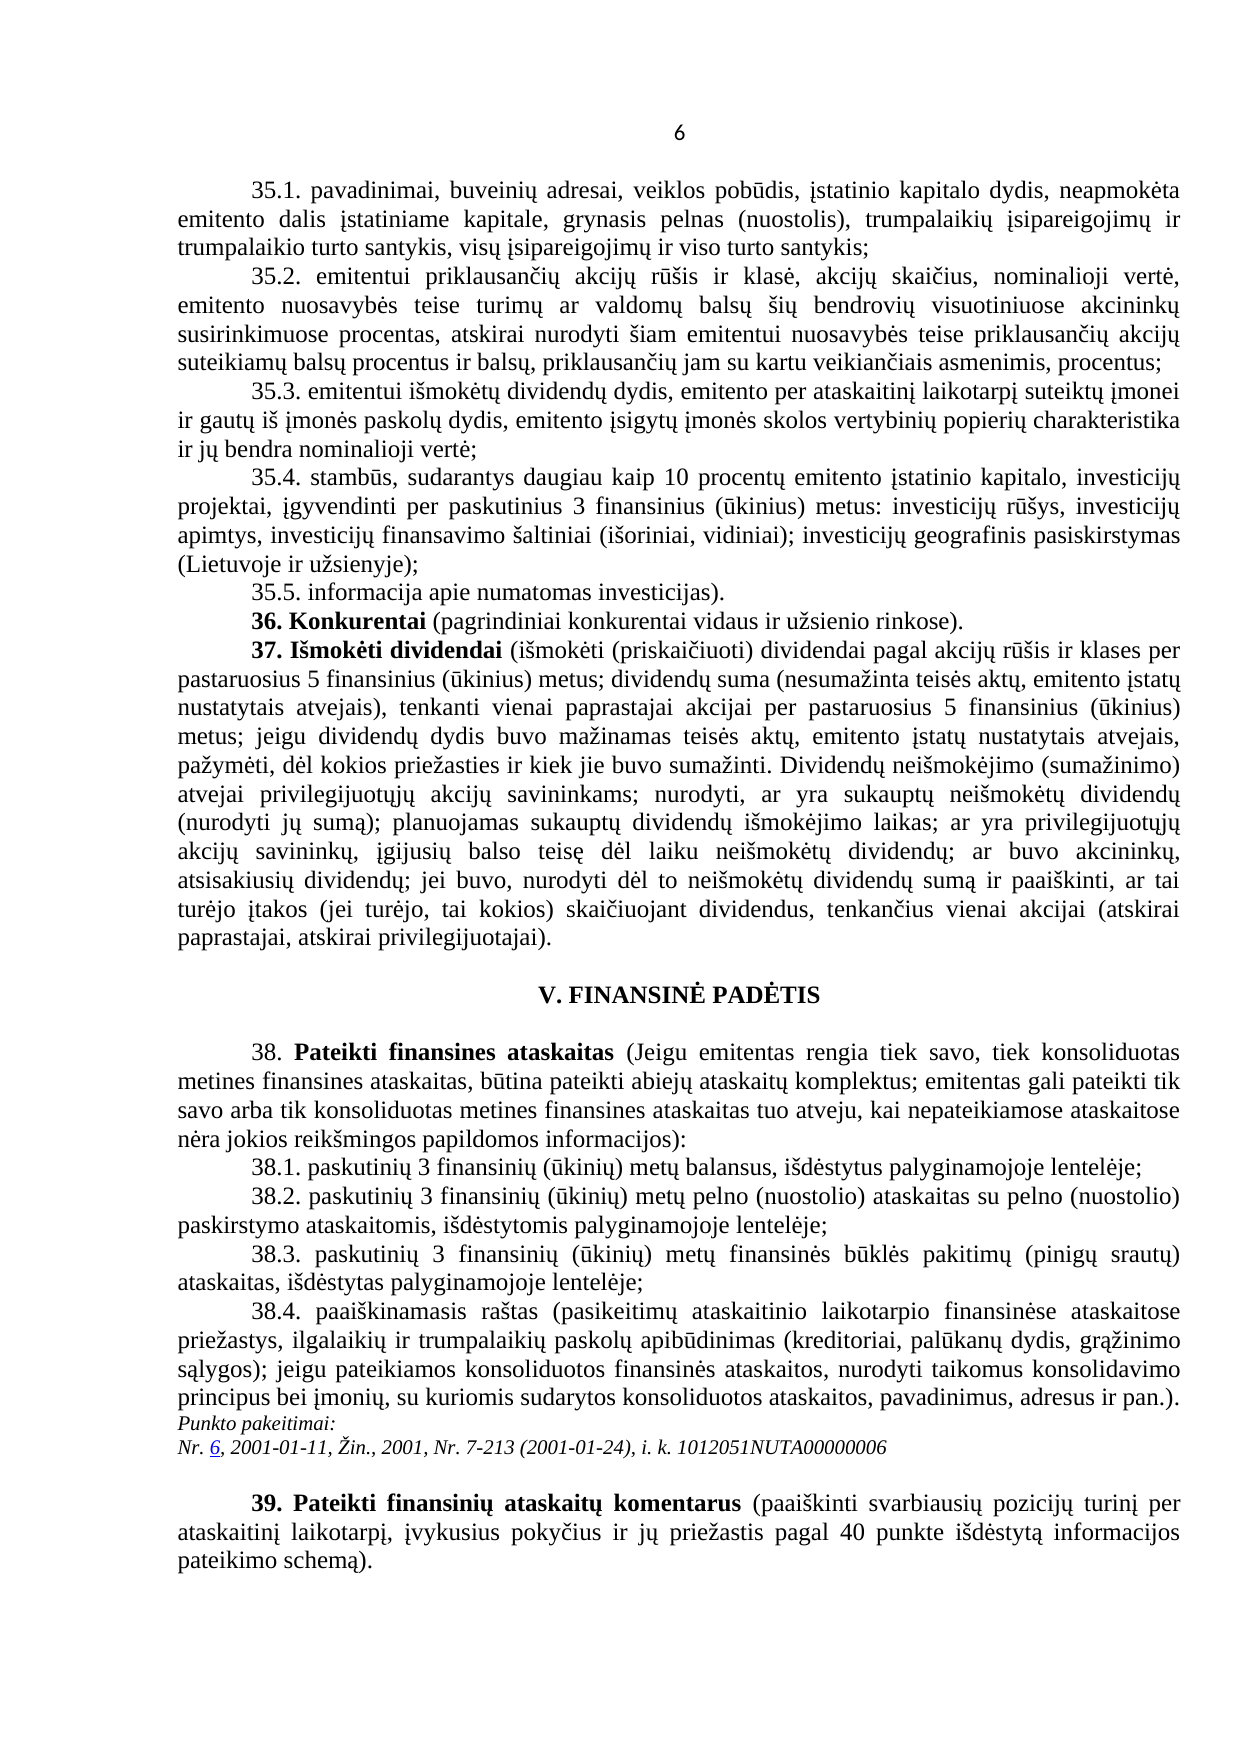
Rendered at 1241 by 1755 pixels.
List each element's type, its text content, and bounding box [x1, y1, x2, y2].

text 39. Pateikti finansinių ataskaitų komentarus (paaiškinti svarbiausių pozicijų turinį per ataskaitinį laikotarpį, įvykusius pokyčius ir jų priežastis pagal 40 punkte išdėstytą informacijos pateikimo schemą). [177, 1488, 1181, 1574]
text 38.3. paskutinių 3 finansinių (ūkinių) metų finansinės būklės pakitimų (pinigų srautų) ataskaitas, išdėstytas palyginamojoje lentelėje; [177, 1239, 1181, 1296]
text 36. Konkurentai (pagrindiniai konkurentai vidaus ir užsienio rinkose). [177, 606, 1181, 635]
text 38. Pateikti finansines ataskaitas (Jeigu emitentas rengia tiek savo, tiek konsoliduotas metines finansines ataskaitas, būtina pateikti abiejų ataskaitų komplektus; emitentas gali pateikti tik savo arba tik konsoliduotas metines finansines ataskaitas tuo atveju, kai nepateikiamose ataskaitose nėra jokios reikšmingos papildomos informacijos): [177, 1037, 1181, 1152]
text 35.1. pavadinimai, buveinių adresai, veiklos pobūdis, įstatinio kapitalo dydis, neapmokėta emitento dalis įstatiniame kapitale, grynasis pelnas (nuostolis), trumpalaikių įsipareigojimų ir trumpalaikio turto santykis, visų įsipareigojimų ir viso turto santykis; [177, 175, 1181, 261]
text 38.4. paaiškinamasis raštas (pasikeitimų ataskaitinio laikotarpio finansinėse ataskaitose priežastys, ilgalaikių ir trumpalaikių paskolų apibūdinimas (kreditoriai, palūkanų dydis, grąžinimo sąlygos); jeigu pateikiamos konsoliduotos finansinės ataskaitos, nurodyti taikomus konsolidavimo principus bei įmonių, su kuriomis sudarytos konsoliduotos ataskaitos, pavadinimus, adresus ir pan.). [177, 1296, 1181, 1411]
text Nr. 6, 2001-01-11, Žin., 2001, Nr. 7-213 (2001-01-24), i. k. 1012051NUTA00000006 [177, 1435, 1181, 1459]
text Punkto pakeitimai: [177, 1411, 1181, 1435]
text 38.1. paskutinių 3 finansinių (ūkinių) metų balansus, išdėstytus palyginamojoje lentelėje; [177, 1152, 1181, 1181]
text 35.4. stambūs, sudarantys daugiau kaip 10 procentų emitento įstatinio kapitalo, investicijų projektai, įgyvendinti per paskutinius 3 finansinius (ūkinius) metus: investicijų rūšys, investicijų apimtys, investicijų finansavimo šaltiniai (išoriniai, vidiniai); investicijų geografinis pasiskirstymas (Lietuvoje ir užsienyje); [177, 462, 1181, 577]
text 37. Išmokėti dividendai (išmokėti (priskaičiuoti) dividendai pagal akcijų rūšis ir klases per pastaruosius 5 finansinius (ūkinius) metus; dividendų suma (nesumažinta teisės aktų, emitento įstatų nustatytais atvejais), tenkanti vienai paprastajai akcijai per pastaruosius 5 finansinius (ūkinius) metus; jeigu dividendų dydis buvo mažinamas teisės aktų, emitento įstatų nustatytais atvejais, pažymėti, dėl kokios priežasties ir kiek jie buvo sumažinti. Dividendų neišmokėjimo (sumažinimo) atvejai privilegijuotųjų akcijų savininkams; nurodyti, ar yra sukauptų neišmokėtų dividendų (nurodyti jų sumą); planuojamas sukauptų dividendų išmokėjimo laikas; ar yra privilegijuotųjų akcijų savininkų, įgijusių balso teisę dėl laiku neišmokėtų dividendų; ar buvo akcininkų, atsisakiusių dividendų; jei buvo, nurodyti dėl to neišmokėtų dividendų sumą ir paaiškinti, ar tai turėjo įtakos (jei turėjo, tai kokios) skaičiuojant dividendus, tenkančius vienai akcijai (atskirai paprastajai, atskirai privilegijuotajai). [177, 635, 1181, 951]
text V. FINANSINĖ PADĖTIS [177, 980, 1181, 1009]
text 35.3. emitentui išmokėtų dividendų dydis, emitento per ataskaitinį laikotarpį suteiktų įmonei ir gautų iš įmonės paskolų dydis, emitento įsigytų įmonės skolos vertybinių popierių charakteristika ir jų bendra nominalioji vertė; [177, 376, 1181, 462]
text 38.2. paskutinių 3 finansinių (ūkinių) metų pelno (nuostolio) ataskaitas su pelno (nuostolio) paskirstymo ataskaitomis, išdėstytomis palyginamojoje lentelėje; [177, 1181, 1181, 1239]
text 35.5. informacija apie numatomas investicijas). [177, 577, 1181, 606]
text 35.2. emitentui priklausančių akcijų rūšis ir klasė, akcijų skaičius, nominalioji vertė, emitento nuosavybės teise turimų ar valdomų balsų šių bendrovių visuotiniuose akcininkų susirinkimuose procentas, atskirai nurodyti šiam emitentui nuosavybės teise priklausančių akcijų suteikiamų balsų procentus ir balsų, priklausančių jam su kartu veikiančiais asmenimis, procentus; [177, 261, 1181, 376]
